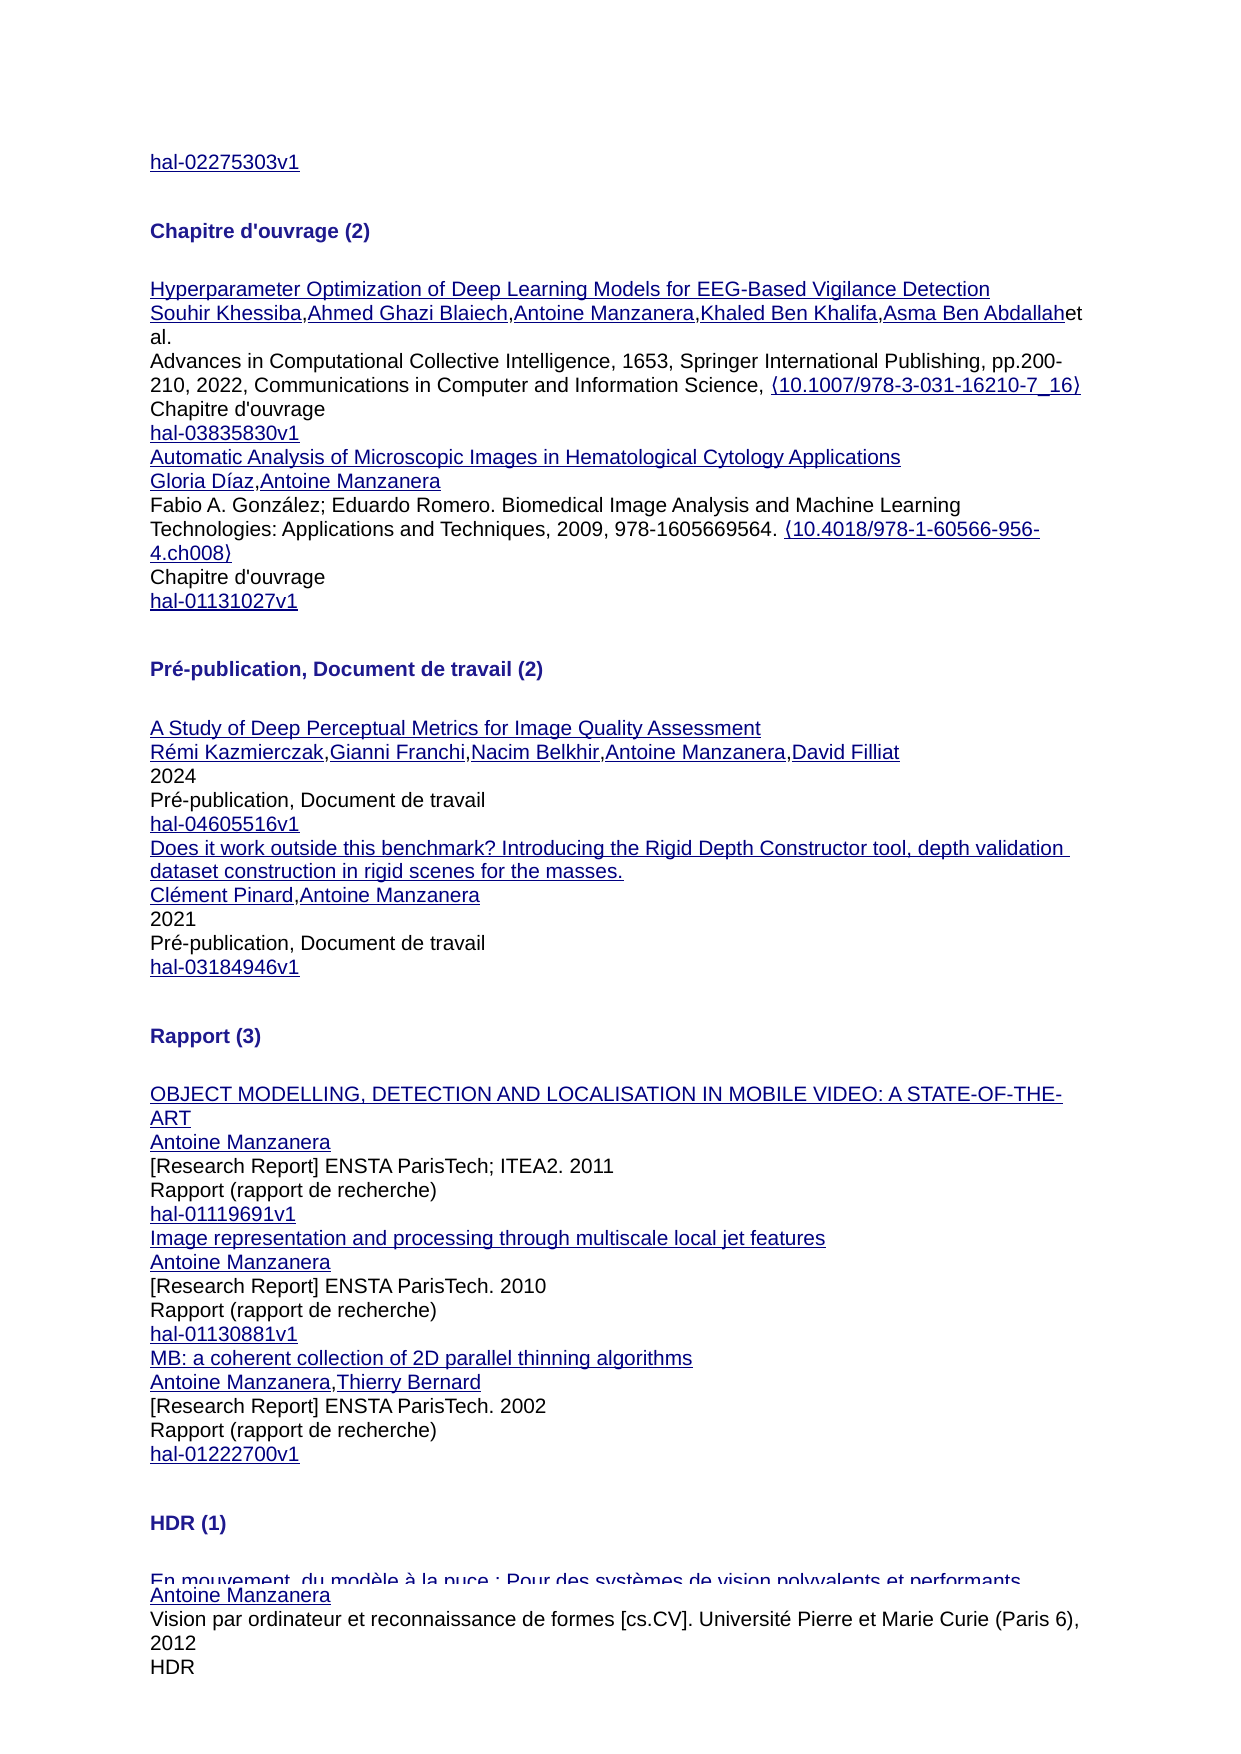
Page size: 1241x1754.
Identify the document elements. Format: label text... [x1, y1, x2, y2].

subtitle Rapport (3) [150, 1024, 1090, 1048]
table_header Hyperparameter Optimization of Deep Learning Models for EEG-Based Vigilance Detection Souhir Khessiba,Ahmed Ghazi Blaiech,Antoine Manzanera,Khaled Ben Khalifa,Asma Ben Abdallahet al. Advances in Computational Collective Intelligence, 1653, Springer International Publishing, pp.200-210, 2022, Communications in Computer and Information Science, ⟨10.1007/978-3-031-16210-7_16⟩ Chapitre d'ouvrage hal-03835830v1 [150, 277, 1090, 445]
subtitle HDR (1) [150, 1510, 1090, 1534]
table_header A Study of Deep Perceptual Metrics for Image Quality Assessment Rémi Kazmierczak,Gianni Franchi,Nacim Belkhir,Antoine Manzanera,David Filliat 2024 Pré-publication, Document de travail hal-04605516v1 [150, 716, 1090, 835]
table_cell Does it work outside this benchmark? Introducing the Rigid Depth Constructor tool, depth validation dataset construction in rigid scenes for the masses. Clément Pinard,Antoine Manzanera 2021 Pré-publication, Document de travail hal-03184946v1 [150, 835, 1090, 979]
table_header En mouvement, du modèle à la puce : Pour des systèmes de vision polyvalents et performants. Antoine Manzanera Vision par ordinateur et reconnaissance de formes [cs.CV]. Université Pierre et Marie Curie (Paris 6), 2012 HDR [150, 1569, 1090, 1679]
table_cell Automatic Analysis of Microscopic Images in Hematological Cytology Applications Gloria Díaz,Antoine Manzanera Fabio A. González; Eduardo Romero. Biomedical Image Analysis and Machine Learning Technologies: Applications and Techniques, 2009, 978-1605669564. ⟨10.4018/978-1-60566-956-4.ch008⟩ Chapitre d'ouvrage hal-01131027v1 [150, 445, 1090, 612]
table_header OBJECT MODELLING, DETECTION AND LOCALISATION IN MOBILE VIDEO: A STATE-OF-THE-ART Antoine Manzanera [Research Report] ENSTA ParisTech; ITEA2. 2011 Rapport (rapport de recherche) hal-01119691v1 [150, 1082, 1090, 1226]
table_cell MB: a coherent collection of 2D parallel thinning algorithms Antoine Manzanera,Thierry Bernard [Research Report] ENSTA ParisTech. 2002 Rapport (rapport de recherche) hal-01222700v1 [150, 1346, 1090, 1466]
table_header hal-02275303v1 [150, 150, 1090, 174]
subtitle Chapitre d'ouvrage (2) [150, 219, 1090, 243]
table_cell Image representation and processing through multiscale local jet features Antoine Manzanera [Research Report] ENSTA ParisTech. 2010 Rapport (rapport de recherche) hal-01130881v1 [150, 1226, 1090, 1346]
subtitle Pré-publication, Document de travail (2) [150, 657, 1090, 681]
